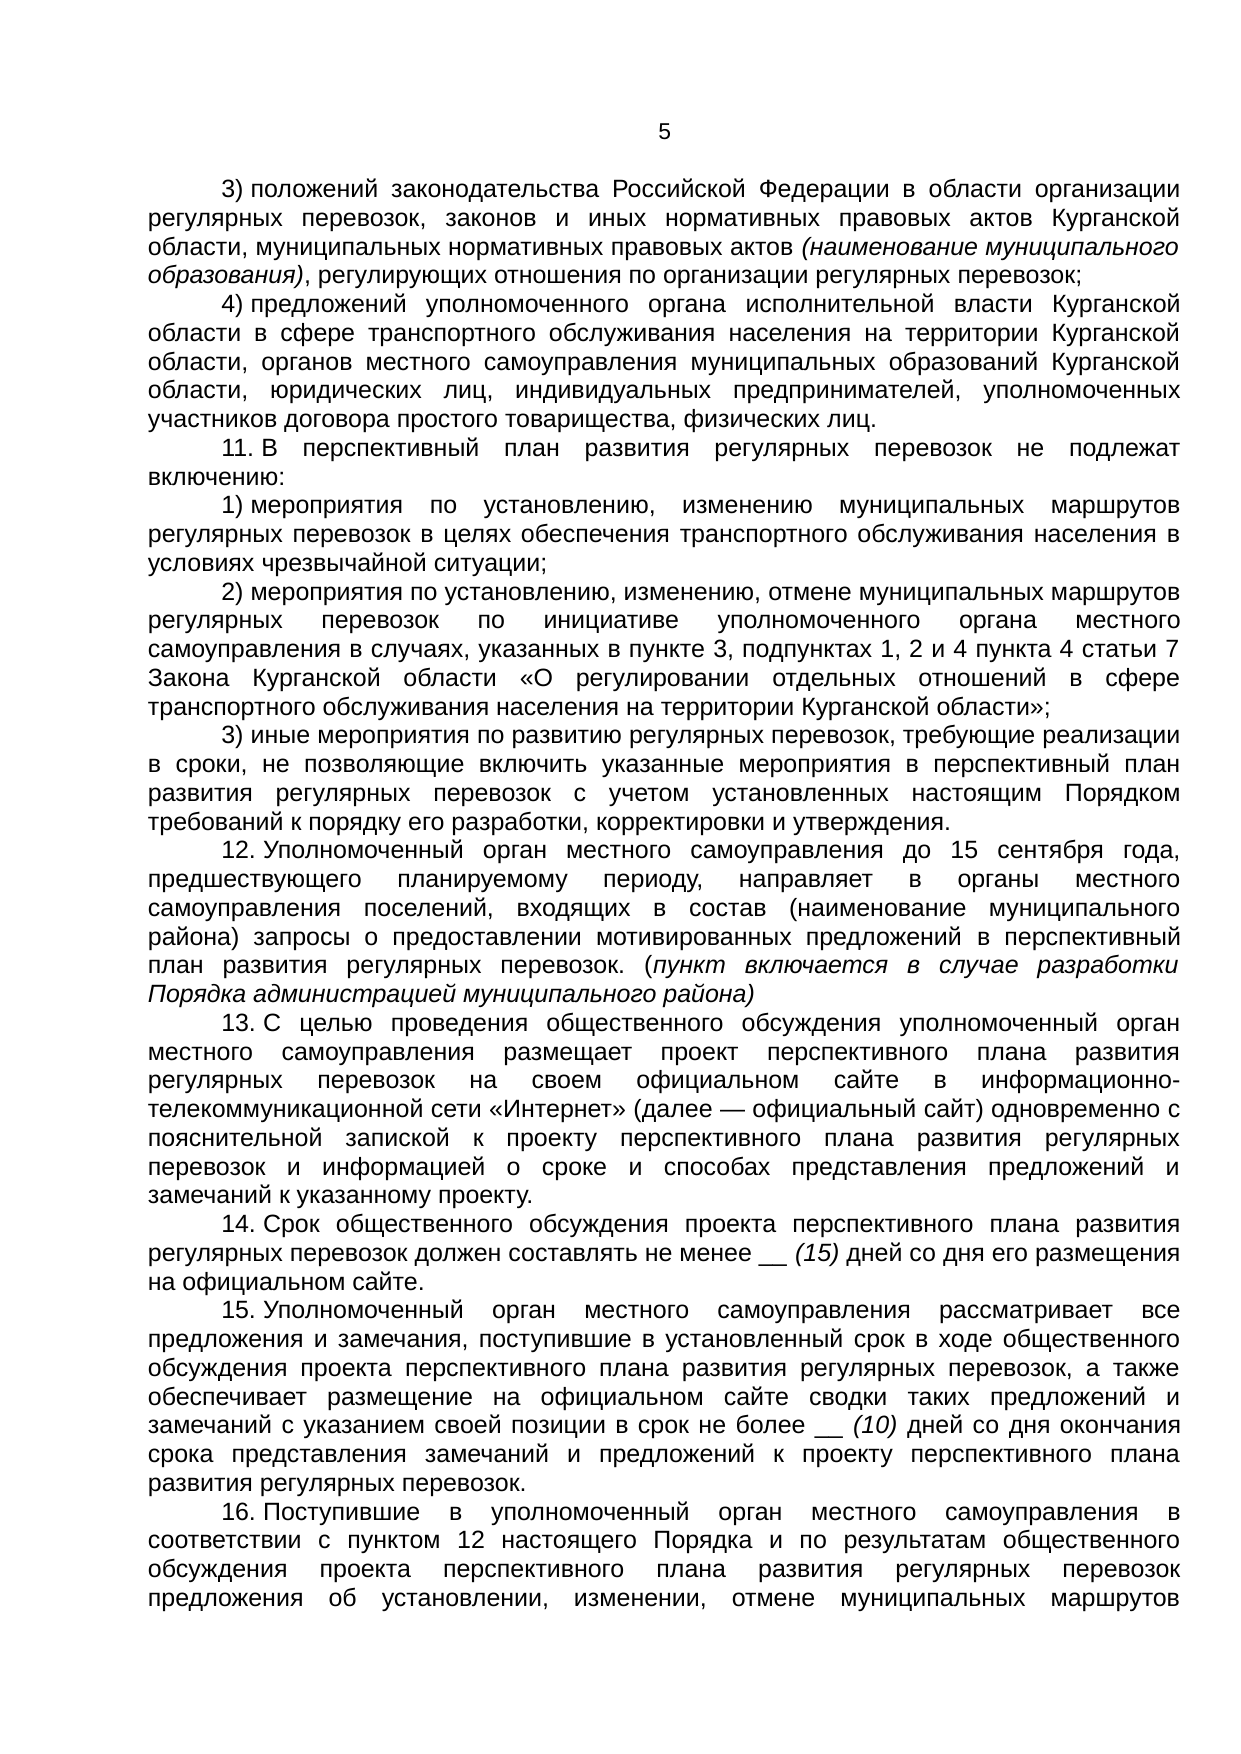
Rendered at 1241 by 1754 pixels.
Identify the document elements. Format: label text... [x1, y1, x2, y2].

text 16. Поступившие в уполномоченный орган местного самоуправления в соответствии с пунктом 12 настоящего Порядка и по результатам общественного обсуждения проекта перспективного плана развития регулярных перевозок предложения об установлении, изменении, отмене муниципальных маршрутов [148, 1496, 1181, 1611]
text 13. С целью проведения общественного обсуждения уполномоченный орган местного самоуправления размещает проект перспективного плана развития регулярных перевозок на своем официальном сайте в информационно-телекоммуникационной сети «Интернет» (далее — официальный сайт) одновременно с пояснительной запиской к проекту перспективного плана развития регулярных перевозок и информацией о сроке и способах представления предложений и замечаний к указанному проекту. [148, 1008, 1181, 1209]
text 2) мероприятия по установлению, изменению, отмене муниципальных маршрутов регулярных перевозок по инициативе уполномоченного органа местного самоуправления в случаях, указанных в пункте 3, подпунктах 1, 2 и 4 пункта 4 статьи 7 Закона Курганской области «О регулировании отдельных отношений в сфере транспортного обслуживания населения на территории Курганской области»; [148, 576, 1181, 720]
text 3) положений законодательства Российской Федерации в области организации регулярных перевозок, законов и иных нормативных правовых актов Курганской области, муниципальных нормативных правовых актов (наименование муниципального образования), регулирующих отношения по организации регулярных перевозок; [148, 174, 1181, 289]
text 14. Срок общественного обсуждения проекта перспективного плана развития регулярных перевозок должен составлять не менее __ (15) дней со дня его размещения на официальном сайте. [148, 1209, 1181, 1295]
text 15. Уполномоченный орган местного самоуправления рассматривает все предложения и замечания, поступившие в установленный срок в ходе общественного обсуждения проекта перспективного плана развития регулярных перевозок, а также обеспечивает размещение на официальном сайте сводки таких предложений и замечаний с указанием своей позиции в срок не более __ (10) дней со дня окончания срока представления замечаний и предложений к проекту перспективного плана развития регулярных перевозок. [148, 1295, 1181, 1496]
text 1) мероприятия по установлению, изменению муниципальных маршрутов регулярных перевозок в целях обеспечения транспортного обслуживания населения в условиях чрезвычайной ситуации; [148, 490, 1181, 576]
text 12. Уполномоченный орган местного самоуправления до 15 сентября года, предшествующего планируемому периоду, направляет в органы местного самоуправления поселений, входящих в состав (наименование муниципального района) запросы о предоставлении мотивированных предложений в перспективный план развития регулярных перевозок. (пункт включается в случае разработки Порядка администрацией муниципального района) [148, 835, 1181, 1008]
text 11. В перспективный план развития регулярных перевозок не подлежат включению: [148, 433, 1181, 490]
text 4) предложений уполномоченного органа исполнительной власти Курганской области в сфере транспортного обслуживания населения на территории Курганской области, органов местного самоуправления муниципальных образований Курганской области, юридических лиц, индивидуальных предпринимателей, уполномоченных участников договора простого товарищества, физических лиц. [148, 289, 1181, 433]
text 3) иные мероприятия по развитию регулярных перевозок, требующие реализации в сроки, не позволяющие включить указанные мероприятия в перспективный план развития регулярных перевозок с учетом установленных настоящим Порядком требований к порядку его разработки, корректировки и утверждения. [148, 720, 1181, 835]
